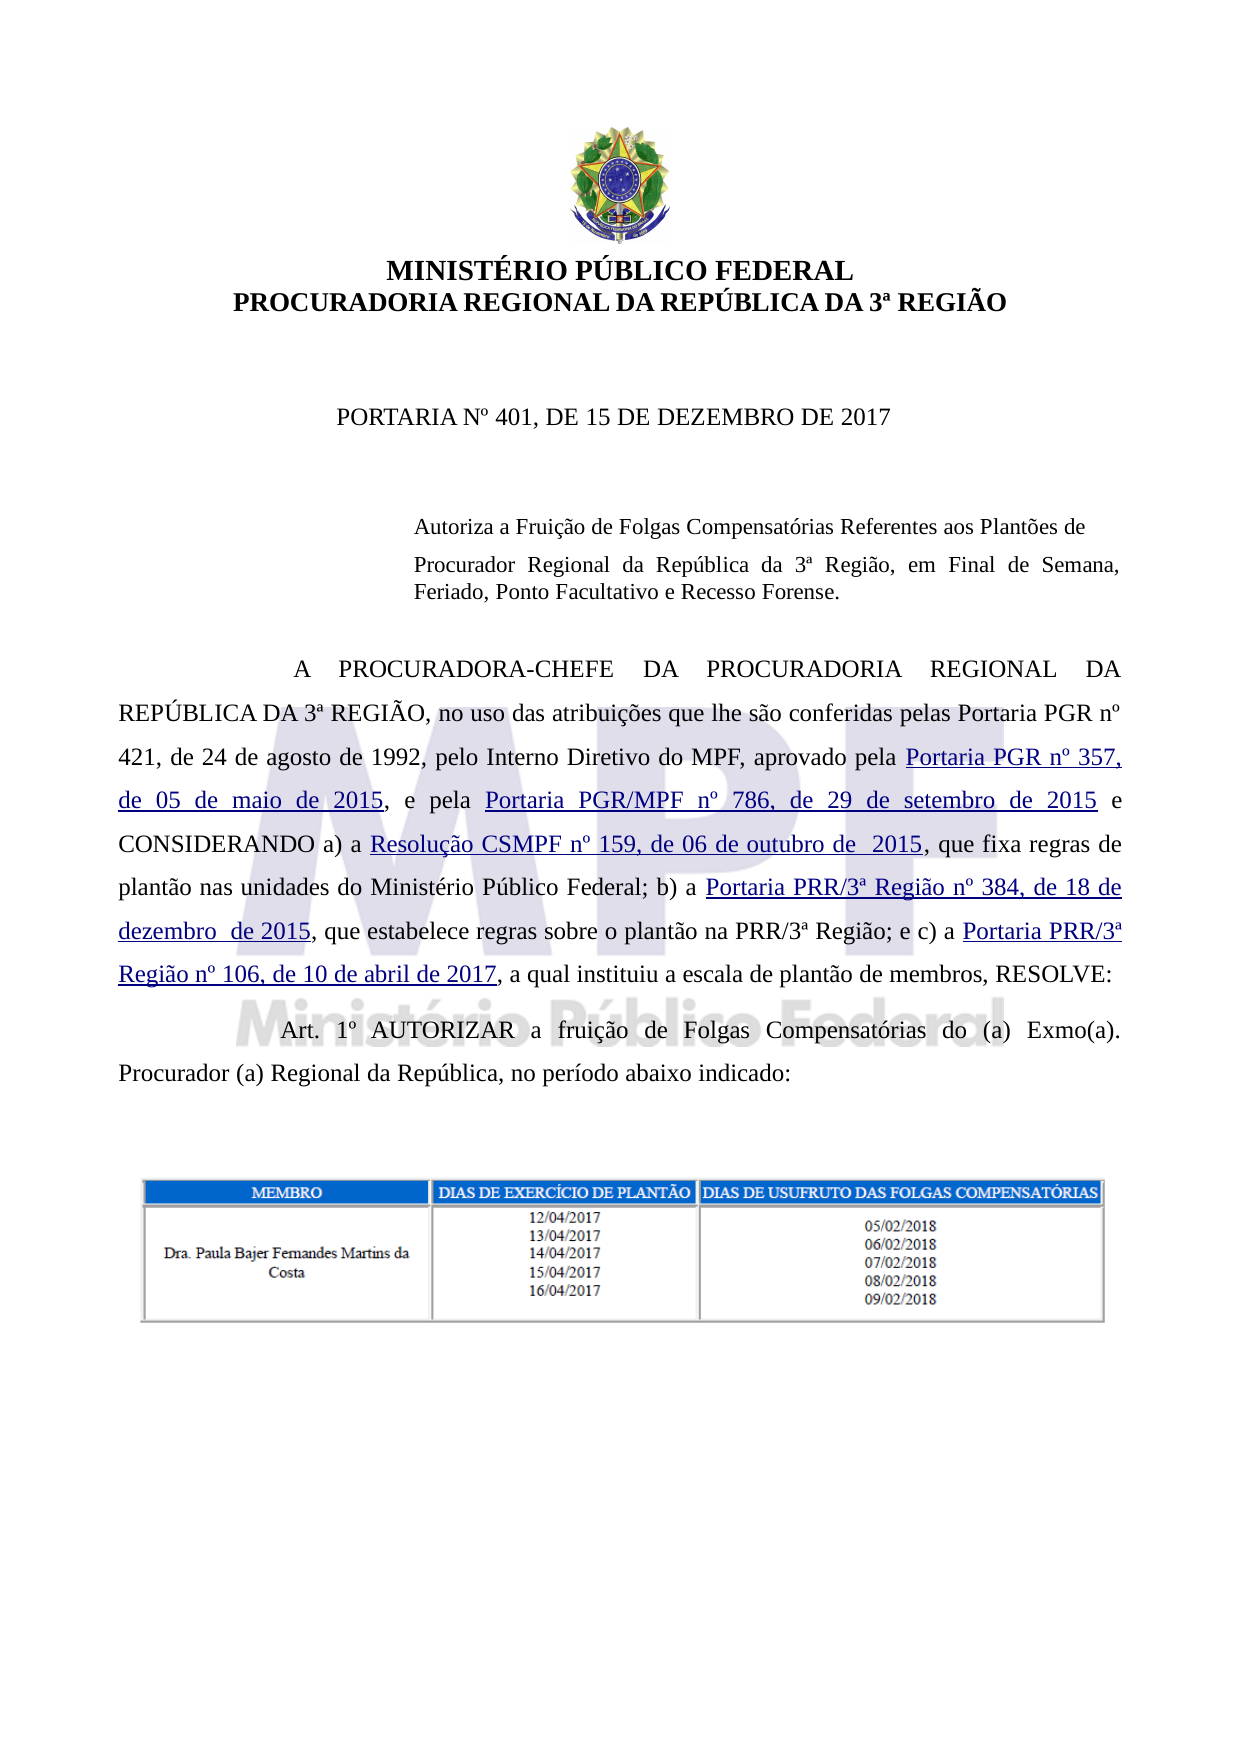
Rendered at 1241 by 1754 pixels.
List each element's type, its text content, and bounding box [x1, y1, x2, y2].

text Autoriza a Fruição de Folgas Compensatórias Referentes aos Plantões de [413, 513, 1122, 539]
text Art. 1º AUTORIZAR a fruição de Folgas Compensatórias do (a) Exmo(a). Procurador (a) Regional da República, no período abaixo indicado: [118, 1014, 1122, 1087]
text PORTARIA Nº 401, DE 15 DE DEZEMBRO DE 2017 [118, 402, 1122, 431]
picture [236, 988, 1004, 1014]
text A PROCURADORA-CHEFE DA PROCURADORIA REGIONAL DA REPÚBLICA DA 3ª REGIÃO, no uso das atribuições que lhe são conferidas pelas Portaria PGR nº 421, de 24 de agosto de 1992, pelo Interno Diretivo do MPF, aprovado pela Portaria PGR nº 357, de 05 de maio de 2015, e pela Portaria PGR/MPF nº 786, de 29 de setembro de 2015 e CONSIDERANDO a) a Resolução CSMPF nº 159, de 06 de outubro de 2015, que fixa regras de plantão nas unidades do Ministério Público Federal; b) a Portaria PRR/3ª Região nº 384, de 18 de dezembro de 2015, que estabelece regras sobre o plantão na PRR/3ª Região; e c) a Portaria PRR/3ª Região nº 106, de 10 de abril de 2017, a qual instituiu a escala de plantão de membros, RESOLVE: [118, 654, 1122, 988]
text Procurador Regional da República da 3ª Região, em Final de Semana, Feriado, Ponto Facultativo e Recesso Forense. [413, 551, 1122, 604]
